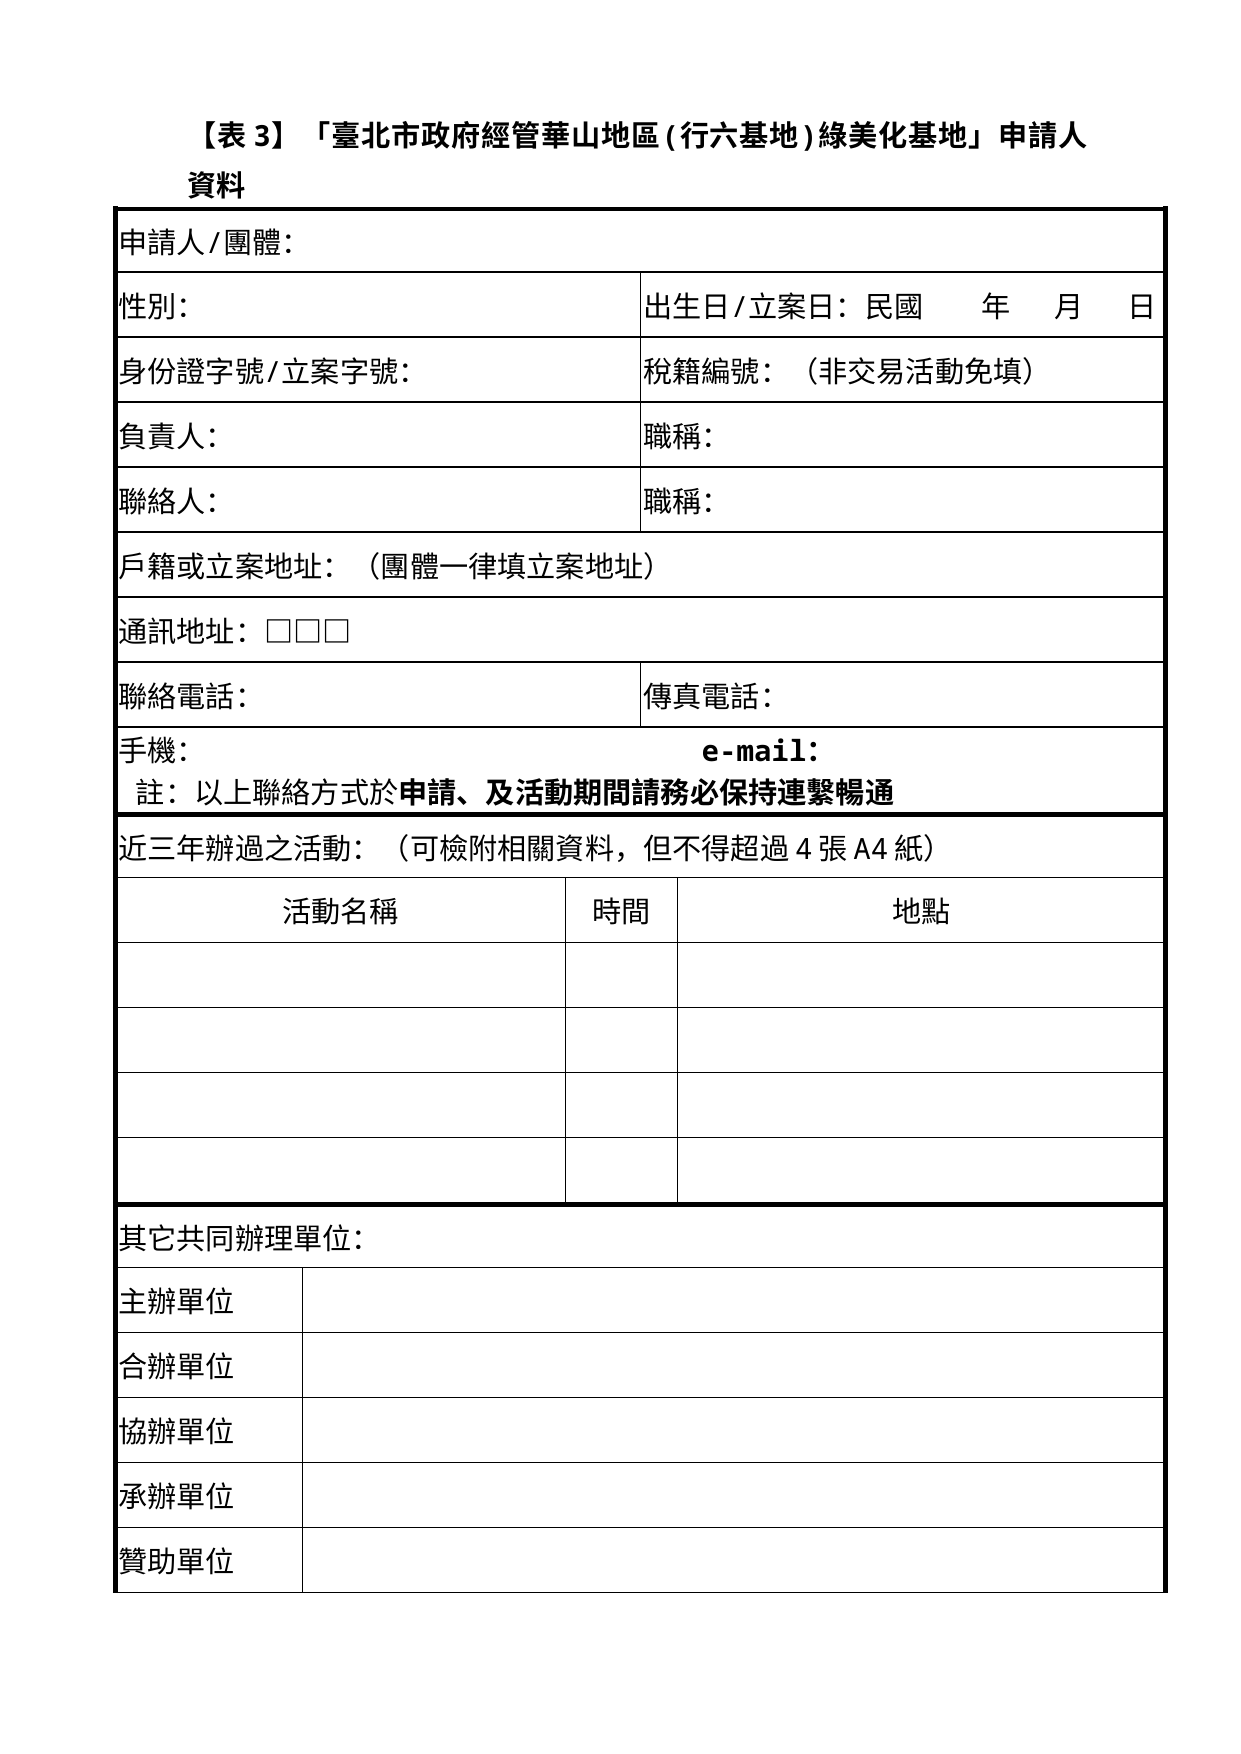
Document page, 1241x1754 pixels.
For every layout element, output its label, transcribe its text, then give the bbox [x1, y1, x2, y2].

table_cell [566, 943, 677, 1007]
table_cell 活動名稱 [118, 878, 565, 942]
table_cell 其它共同辦理單位： [118, 1207, 1163, 1267]
table_cell 合辦單位 [118, 1333, 302, 1397]
table_cell 主辦單位 [118, 1268, 302, 1332]
table_cell [303, 1398, 1163, 1462]
table_cell [678, 1138, 1163, 1202]
table_cell [118, 1008, 565, 1072]
table_cell 贊助單位 [118, 1528, 302, 1592]
table_cell [118, 1073, 565, 1137]
table_cell 聯絡電話： [118, 663, 640, 726]
table_cell 出生日/立案日：民國 年 月 日 [641, 273, 1163, 336]
table_cell 時間 [566, 878, 677, 942]
text 【表3】「臺北市政府經管華山地區(行六基地)綠美化基地」申請人資料 [187, 106, 1087, 206]
table_cell 聯絡人： [118, 468, 640, 531]
table_cell [566, 1008, 677, 1072]
table_cell 手機： e-mail： 註：以上聯絡方式於申請、及活動期間請務必保持連繫暢通 [118, 728, 1163, 812]
table_cell 負責人： [118, 403, 640, 466]
table_cell 通訊地址：□□□ [118, 598, 1163, 661]
table_cell [678, 943, 1163, 1007]
table_cell [303, 1463, 1163, 1527]
table_cell 地點 [678, 878, 1163, 942]
table_cell 協辦單位 [118, 1398, 302, 1462]
table_cell [118, 1138, 565, 1202]
table_cell 傳真電話： [641, 663, 1163, 726]
table_cell [678, 1073, 1163, 1137]
table_cell 近三年辦過之活動：（可檢附相關資料，但不得超過4張A4紙） [118, 817, 1163, 877]
table_cell 職稱： [641, 468, 1163, 531]
table_cell [303, 1333, 1163, 1397]
table_header 申請人/團體： [118, 211, 1163, 271]
table_cell 職稱： [641, 403, 1163, 466]
table_cell [118, 943, 565, 1007]
table_cell 身份證字號/立案字號： [118, 338, 640, 401]
table_cell 稅籍編號：（非交易活動免填） [641, 338, 1163, 401]
table_cell 戶籍或立案地址：（團體一律填立案地址） [118, 533, 1163, 596]
table_cell [303, 1268, 1163, 1332]
table_cell [303, 1528, 1163, 1592]
table_cell [678, 1008, 1163, 1072]
table_cell [566, 1073, 677, 1137]
table_cell 承辦單位 [118, 1463, 302, 1527]
table_cell [566, 1138, 677, 1202]
table_cell 性別： [118, 273, 640, 336]
